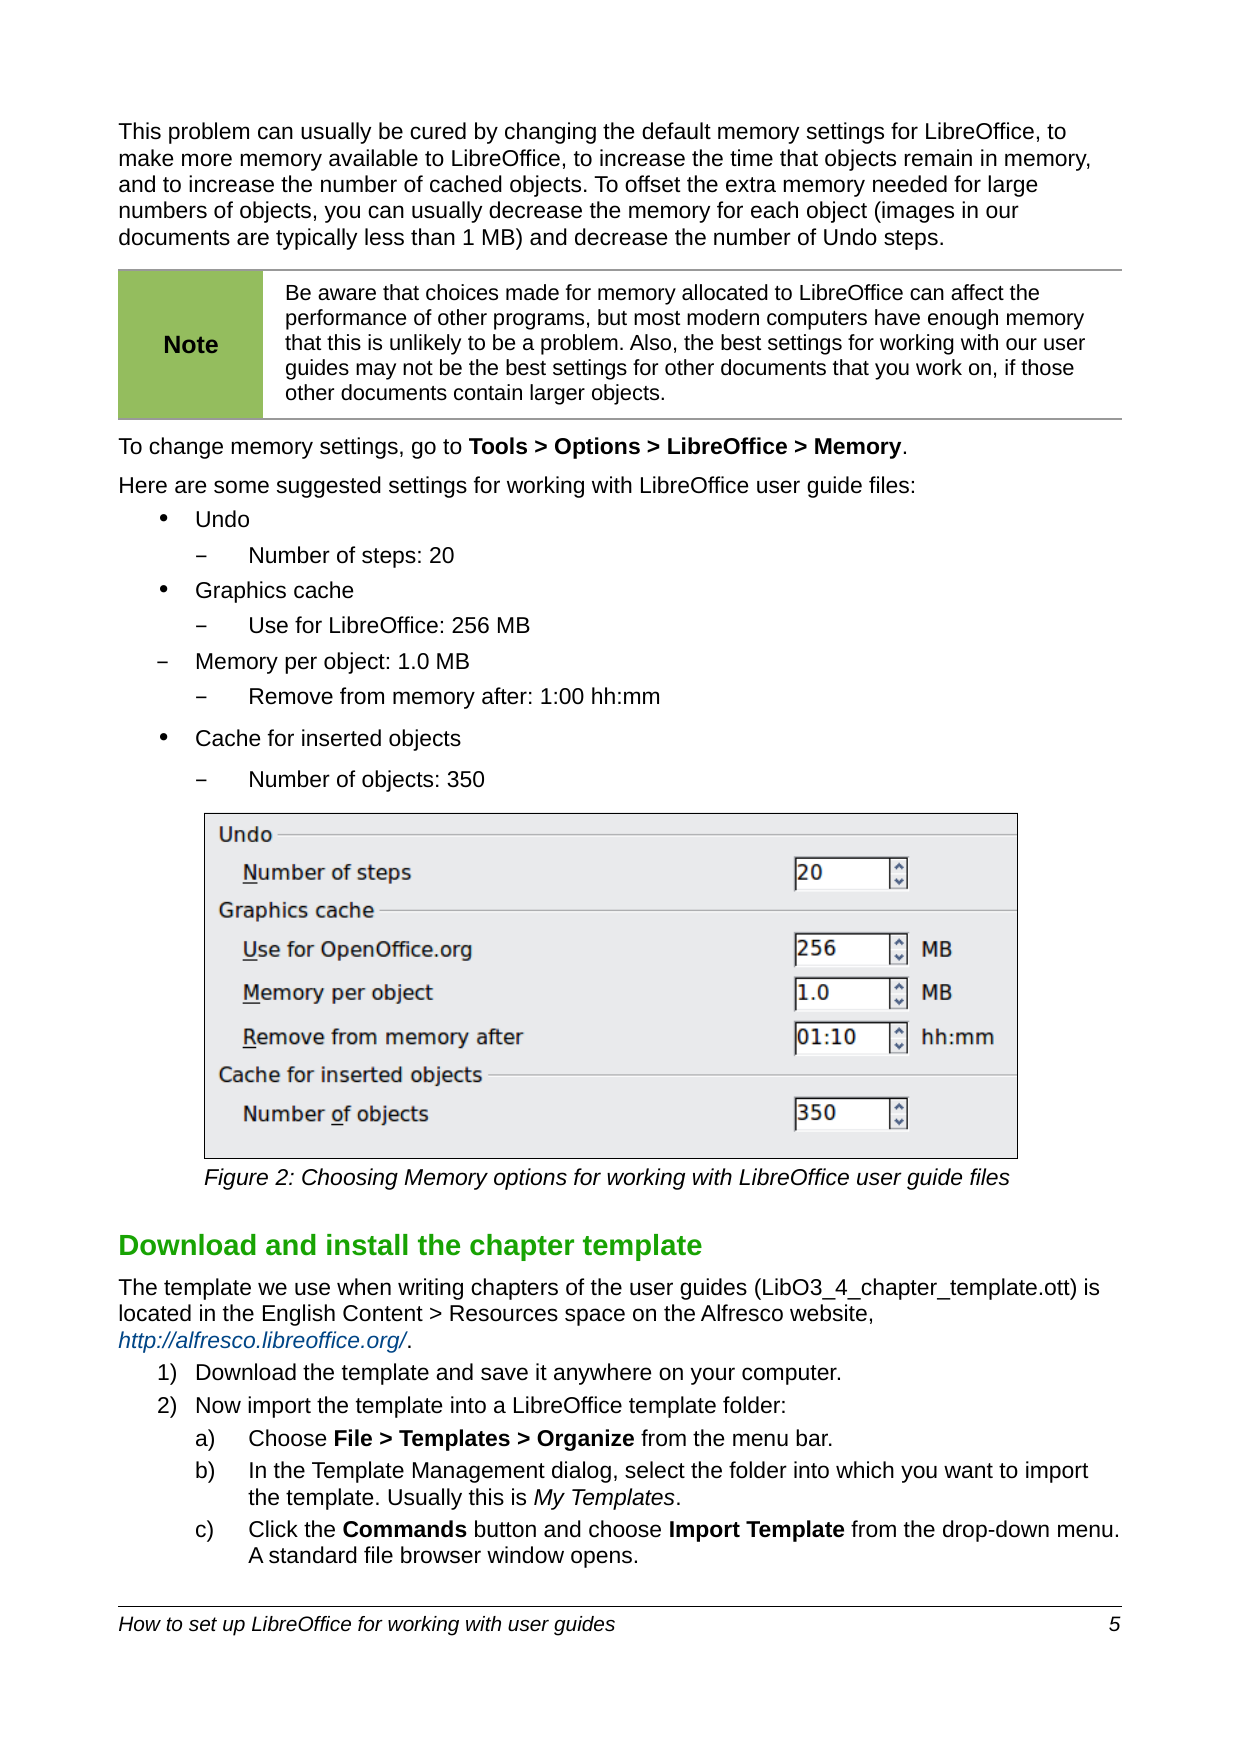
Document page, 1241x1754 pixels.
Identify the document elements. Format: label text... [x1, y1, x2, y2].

list Undo [156, 504, 1122, 534]
picture [205, 814, 1017, 1158]
list Cache for inserted objects [156, 723, 1122, 752]
list Memory per object: 1.0 MB [156, 646, 1122, 675]
text Figure 2: Choosing Memory options for working with LibreOffice user guide files [204, 1164, 1036, 1190]
list Use for LibreOffice: 256 MB [195, 611, 1122, 640]
list Click the Commands button and choose Import Template from the drop-down menu. A standard file browser window opens. [195, 1516, 1122, 1569]
list Graphics cache [156, 575, 1122, 604]
list Download the template and save it anywhere on your computer. [177, 1359, 1122, 1386]
list Number of steps: 20 [195, 540, 1122, 569]
table_header Be aware that choices made for memory allocated to LibreOffice can affect the performance of other programs, but most modern computers have enough memory that this is unlikely to be a problem. Also, the best settings for working with our user guides may not be the best settings for other documents that you work on, if those other documents contain larger objects. [264, 271, 1122, 418]
list Choose File > Templates > Organize from the menu bar. [195, 1424, 1122, 1451]
subtitle Download and install the chapter template [118, 1228, 1122, 1261]
text To change memory settings, go to Tools > Options > LibreOffice > Memory. [118, 433, 1122, 459]
list Now import the template into a LibreOffice template folder: [177, 1392, 1122, 1418]
list Number of objects: 350 [195, 765, 1122, 794]
list Remove from memory after: 1:00 hh:mm [195, 682, 1122, 711]
text This problem can usually be cured by changing the default memory settings for LibreOffice, to make more memory available to LibreOffice, to increase the time that objects remain in memory, and to increase the number of cached objects. To offset the extra memory needed for large numbers of objects, you can usually decrease the memory for each object (images in our documents are typically less than 1 MB) and decrease the number of Undo steps. [118, 118, 1122, 250]
list The template we use when writing chapters of the user guides (LibO3_4_chapter_template.ott) is located in the English Content > Resources space on the Alfresco website, http://alfresco.libreoffice.org/. [118, 1274, 1122, 1353]
list In the Template Management dialog, select the folder into which you want to import the template. Usually this is My Templates. [195, 1457, 1122, 1510]
list Here are some suggested settings for working with LibreOffice user guide files: [118, 472, 1122, 498]
table_header Note [118, 271, 263, 418]
